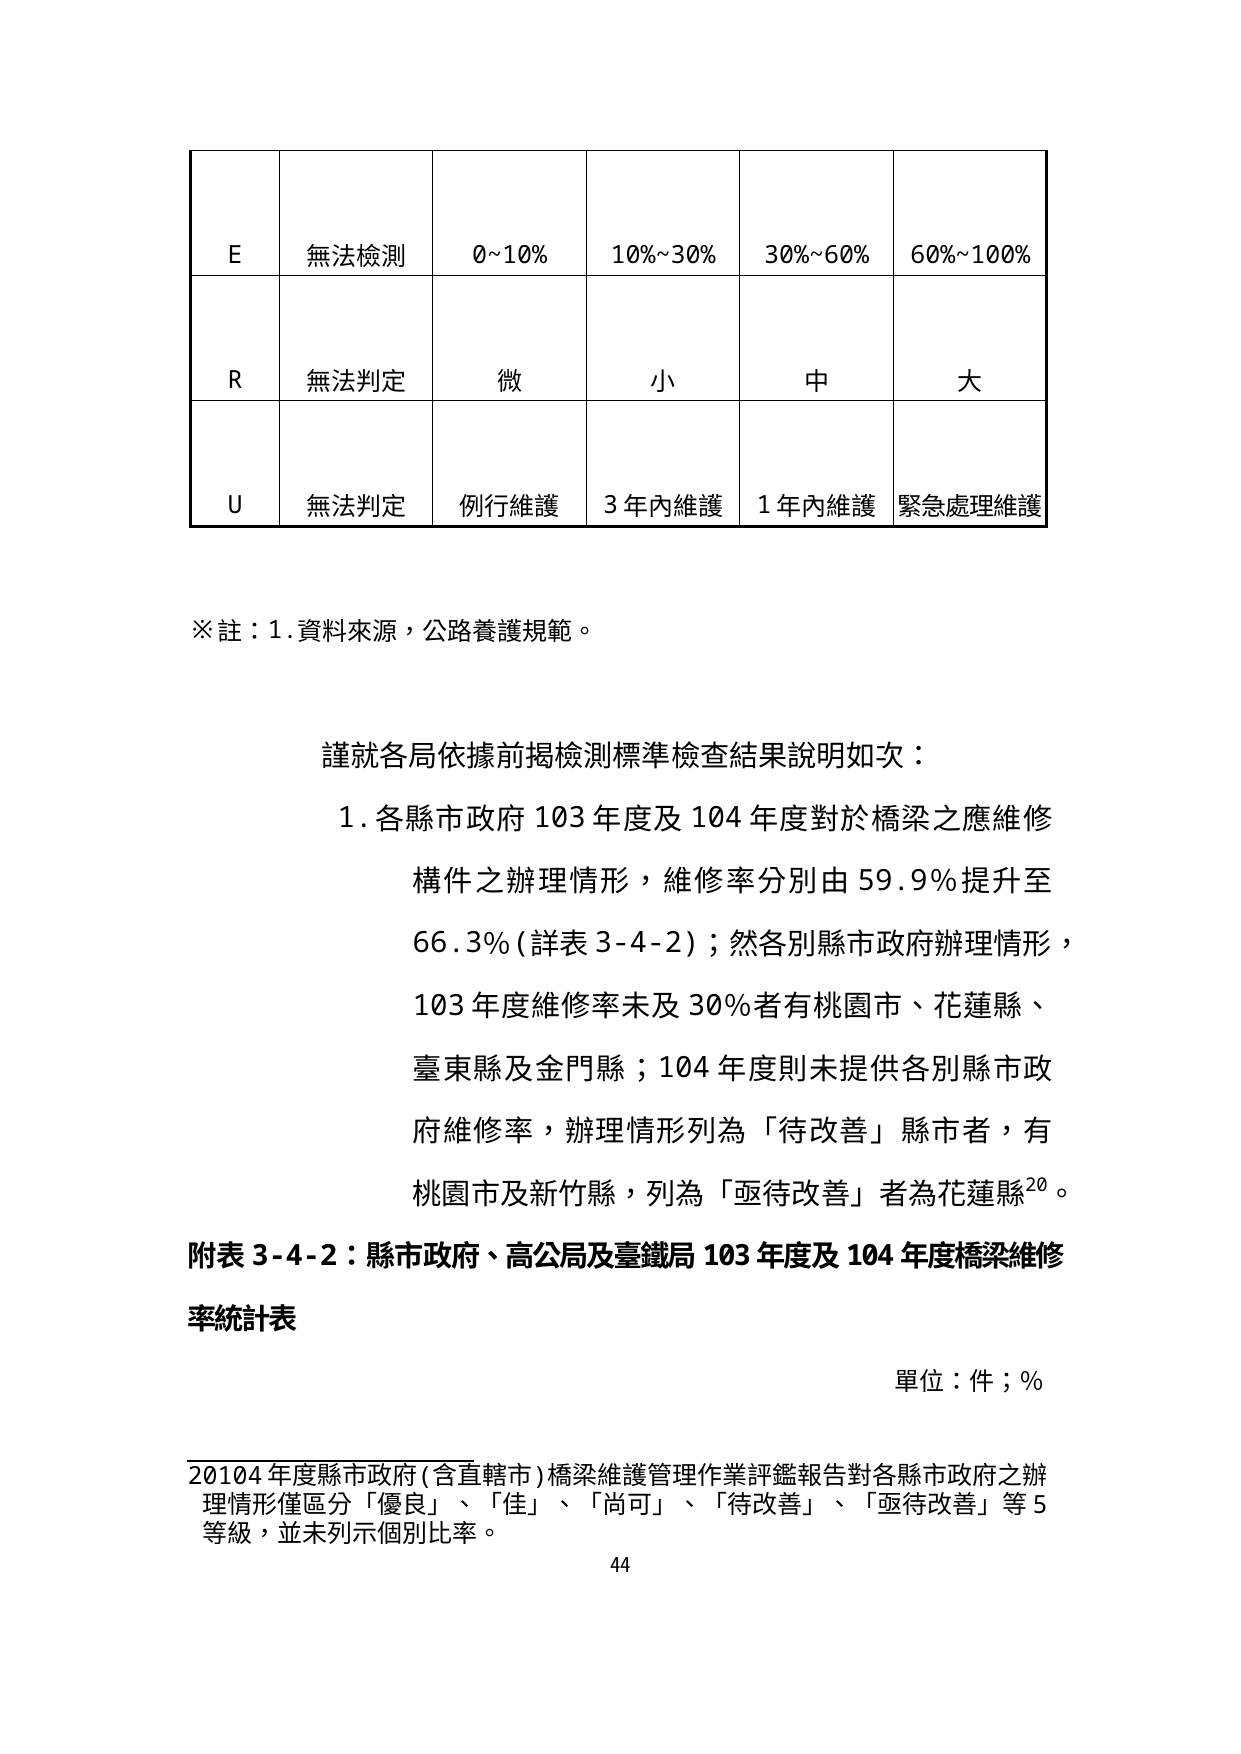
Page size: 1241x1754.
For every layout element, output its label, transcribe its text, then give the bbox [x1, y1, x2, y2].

text 附表3-4-2：縣市政府、高公局及臺鐵局103年度及104年度橋梁維修率統計表 [187, 1212, 1090, 1337]
table_cell 例行維護 [433, 401, 586, 525]
table_cell 微 [433, 276, 586, 400]
table_cell 1年內維護 [740, 401, 893, 525]
list 104年度縣市政府(含直轄市)橋梁維護管理作業評鑑報告對各縣市政府之辦理情形僅區分「優良」、「佳」、「尚可」、「待改善」、「亟待改善」等5等級，並未列示個別比率。 [187, 1461, 1053, 1548]
table_cell 大 [894, 276, 1045, 400]
table_cell 中 [740, 276, 893, 400]
text 謹就各局依據前揭檢測標準檢查結果說明如次： [262, 712, 1053, 775]
table_cell 無法檢測 [280, 151, 432, 275]
list 各縣市政府103年度及104年度對於橋梁之應維修構件之辦理情形，維修率分別由59.9％提升至66.3％(詳表3-4-2)；然各別縣市政府辦理情形，103年度維修率未及30％者有桃園市、花蓮縣、臺東縣及金門縣；104年度則未提供各別縣市政府維修率，辦理情形列為「待改善」縣市者，有桃園市及新竹縣，列為「亟待改善」者為花蓮縣。 [337, 775, 1053, 1212]
table_cell 30%~60% [740, 151, 893, 275]
text ※註：1.資料來源，公路養護規範。 [187, 587, 1053, 650]
table_cell 0~10% [433, 151, 586, 275]
table_cell U [192, 401, 279, 525]
text 單位：件；％ [187, 1337, 1044, 1400]
table_cell 10%~30% [587, 151, 739, 275]
table_cell R [192, 276, 279, 400]
table_cell 無法判定 [280, 276, 432, 400]
table_cell 60%~100% [894, 151, 1045, 275]
table_cell 緊急處理維護 [894, 401, 1045, 525]
table_cell 3年內維護 [587, 401, 739, 525]
table_cell E [192, 151, 279, 275]
table_cell 小 [587, 276, 739, 400]
table_cell 無法判定 [280, 401, 432, 525]
